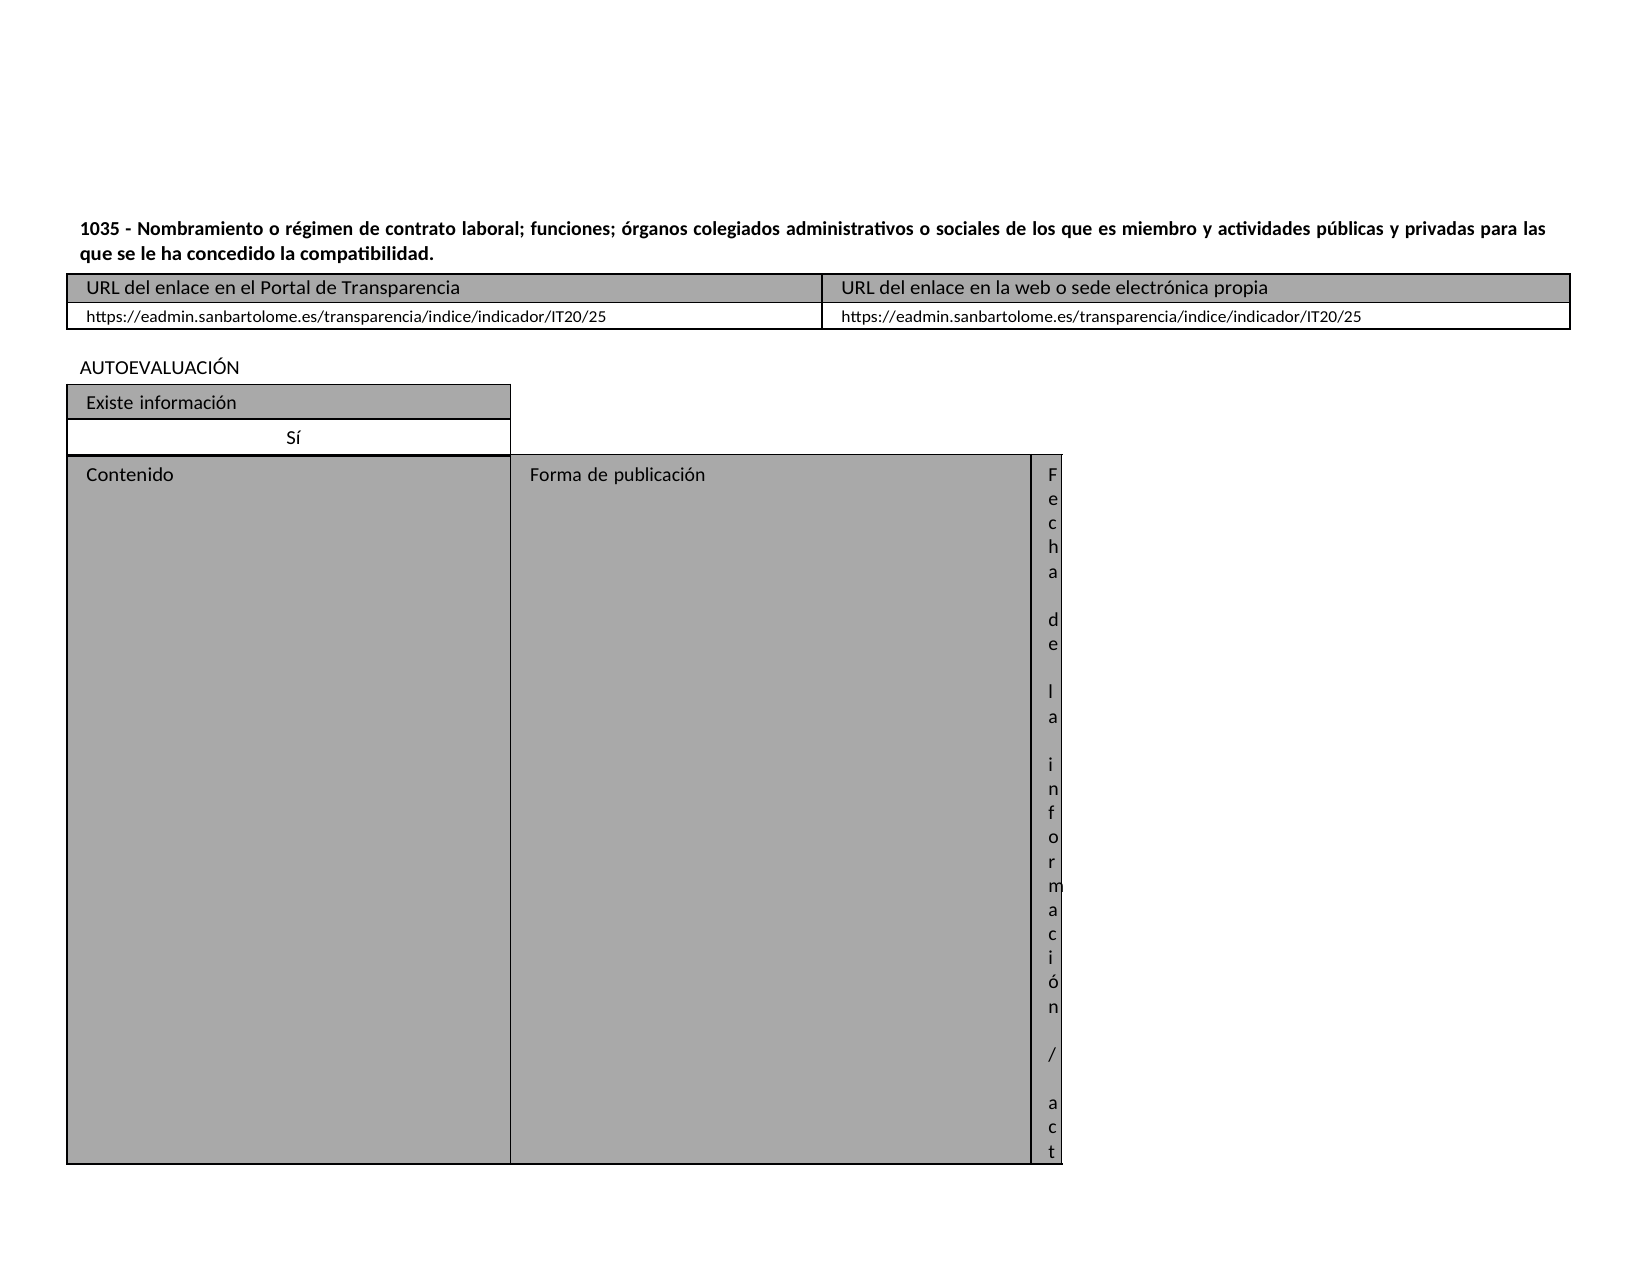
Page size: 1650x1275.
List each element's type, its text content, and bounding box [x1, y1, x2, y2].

table_header URL del enlace en la web o sede electrónica propia [823, 275, 1569, 302]
text AUTOEVALUACIÓN [79, 355, 1594, 379]
table_header Existe información [68, 385, 510, 418]
table_cell Sí [68, 420, 510, 454]
table_cell Contenido [68, 457, 510, 1163]
table_cell Forma de publicación [511, 455, 1030, 1163]
table_cell https://eadmin.sanbartolome.es/transparencia/indice/indicador/IT20/25 [823, 303, 1569, 328]
table_header URL del enlace en el Portal de Transparencia [68, 275, 821, 302]
text 1035 - Nombramiento o régimen de contrato laboral; funciones; órganos colegiados administrativos o sociales de los que es miembro y actividades públicas y privadas para las que se le ha concedido la compatibilidad. [79, 216, 1575, 265]
table_cell https://eadmin.sanbartolome.es/transparencia/indice/indicador/IT20/25 [68, 303, 821, 328]
table_cell Fecha de la información / actualización [1032, 455, 1061, 1163]
table_header [511, 384, 1062, 454]
